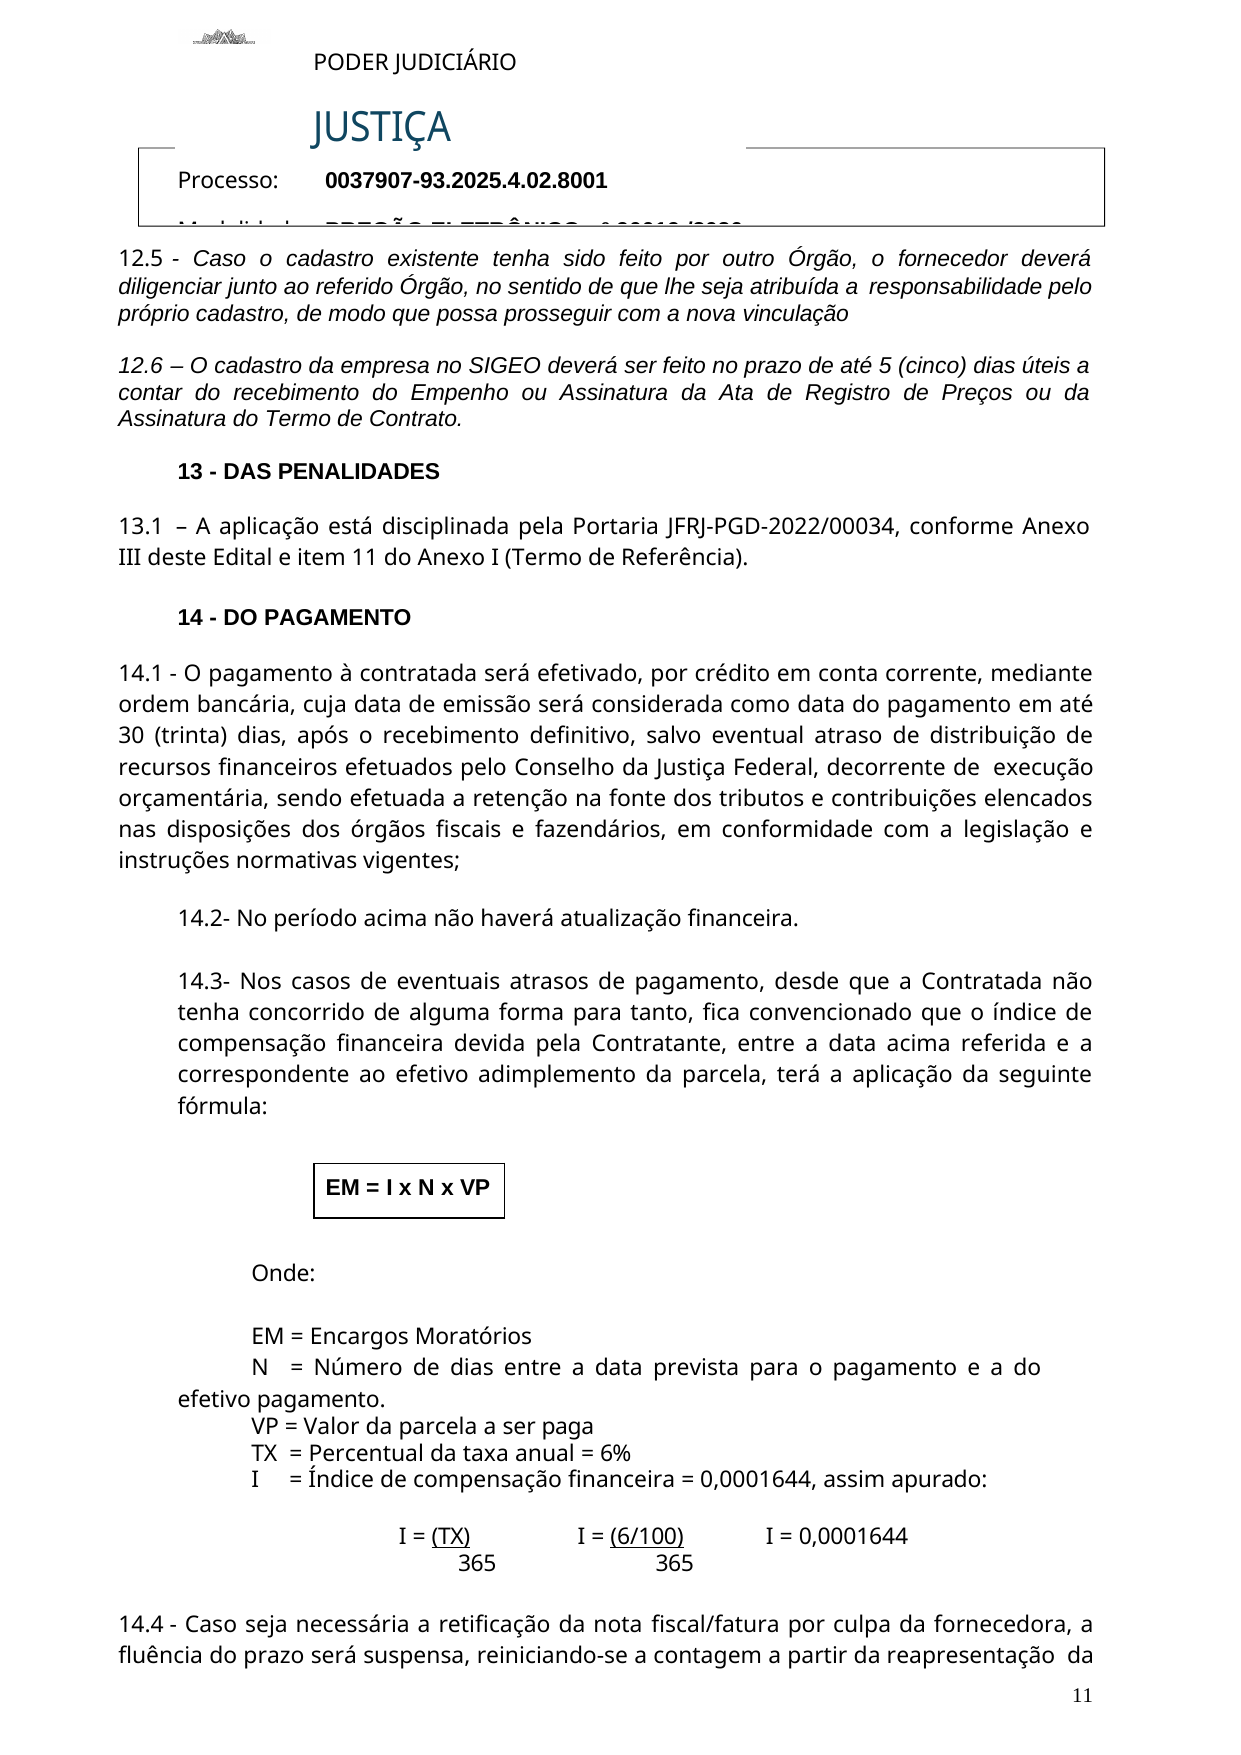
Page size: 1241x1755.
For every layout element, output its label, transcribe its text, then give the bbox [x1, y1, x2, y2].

text 14.2- No período acima não haverá atualização financeira. [177, 902, 1137, 933]
list - DAS PENALIDADES [177, 458, 1137, 484]
list – A aplicação está disciplinada pela Portaria JFRJ-PGD-2022/00034, conforme Anexo III deste Edital e item 11 do Anexo I (Termo de Referência). [118, 510, 1091, 572]
text I = (TX) I = (6/100) I = 0,0001644 [398, 1524, 1137, 1550]
text TX = Percentual da taxa anual = 6% [251, 1440, 1137, 1466]
text EM = I x N x VP [325, 1174, 504, 1200]
text VP = Valor da parcela a ser paga [251, 1414, 1137, 1440]
list - Caso seja necessária a retificação da nota fiscal/fatura por culpa da fornecedora, a fluência do prazo será suspensa, reiniciando-se a contagem a partir da reapresentação da fatura retificada. [118, 1608, 1094, 1670]
text 365 365 [458, 1550, 1137, 1576]
list - Caso o cadastro existente tenha sido feito por outro Órgão, o fornecedor deverá diligenciar junto ao referido Órgão, no sentido de que lhe seja atribuída a responsabilidade pelo próprio cadastro, de modo que possa prosseguir com a nova vinculação [118, 242, 1094, 326]
text 14.3- Nos casos de eventuais atrasos de pagamento, desde que a Contratada não tenha concorrido de alguma forma para tanto, fica convencionado que o índice de compensação financeira devida pela Contratante, entre a data acima referida e a correspondente ao efetivo adimplemento da parcela, terá a aplicação da seguinte fórmula: [177, 964, 1094, 1121]
text Onde: [251, 1257, 1137, 1289]
list - DO PAGAMENTO [177, 604, 1137, 631]
text EM = Encargos Moratórios [251, 1320, 1137, 1351]
list – O cadastro da empresa no SIGEO deverá ser feito no prazo de até 5 (cinco) dias úteis a contar do recebimento do Empenho ou Assinatura da Ata de Registro de Preços ou da Assinatura do Termo de Contrato. [118, 352, 1094, 431]
text I = Índice de compensação financeira = 0,0001644, assim apurado: [251, 1466, 1137, 1493]
text N = Número de dias entre a data prevista para o pagamento e a do efetivo pagamento. [177, 1351, 1093, 1414]
list - O pagamento à contratada será efetivado, por crédito em conta corrente, mediante ordem bancária, cuja data de emissão será considerada como data do pagamento em até 30 (trinta) dias, após o recebimento definitivo, salvo eventual atraso de distribuição de recursos financeiros efetuados pelo Conselho da Justiça Federal, decorrente de execução orçamentária, sendo efetuada a retenção na fonte dos tributos e contribuições elencados nas disposições dos órgãos fiscais e fazendários, em conformidade com a legislação e instruções normativas vigentes; [118, 657, 1094, 876]
